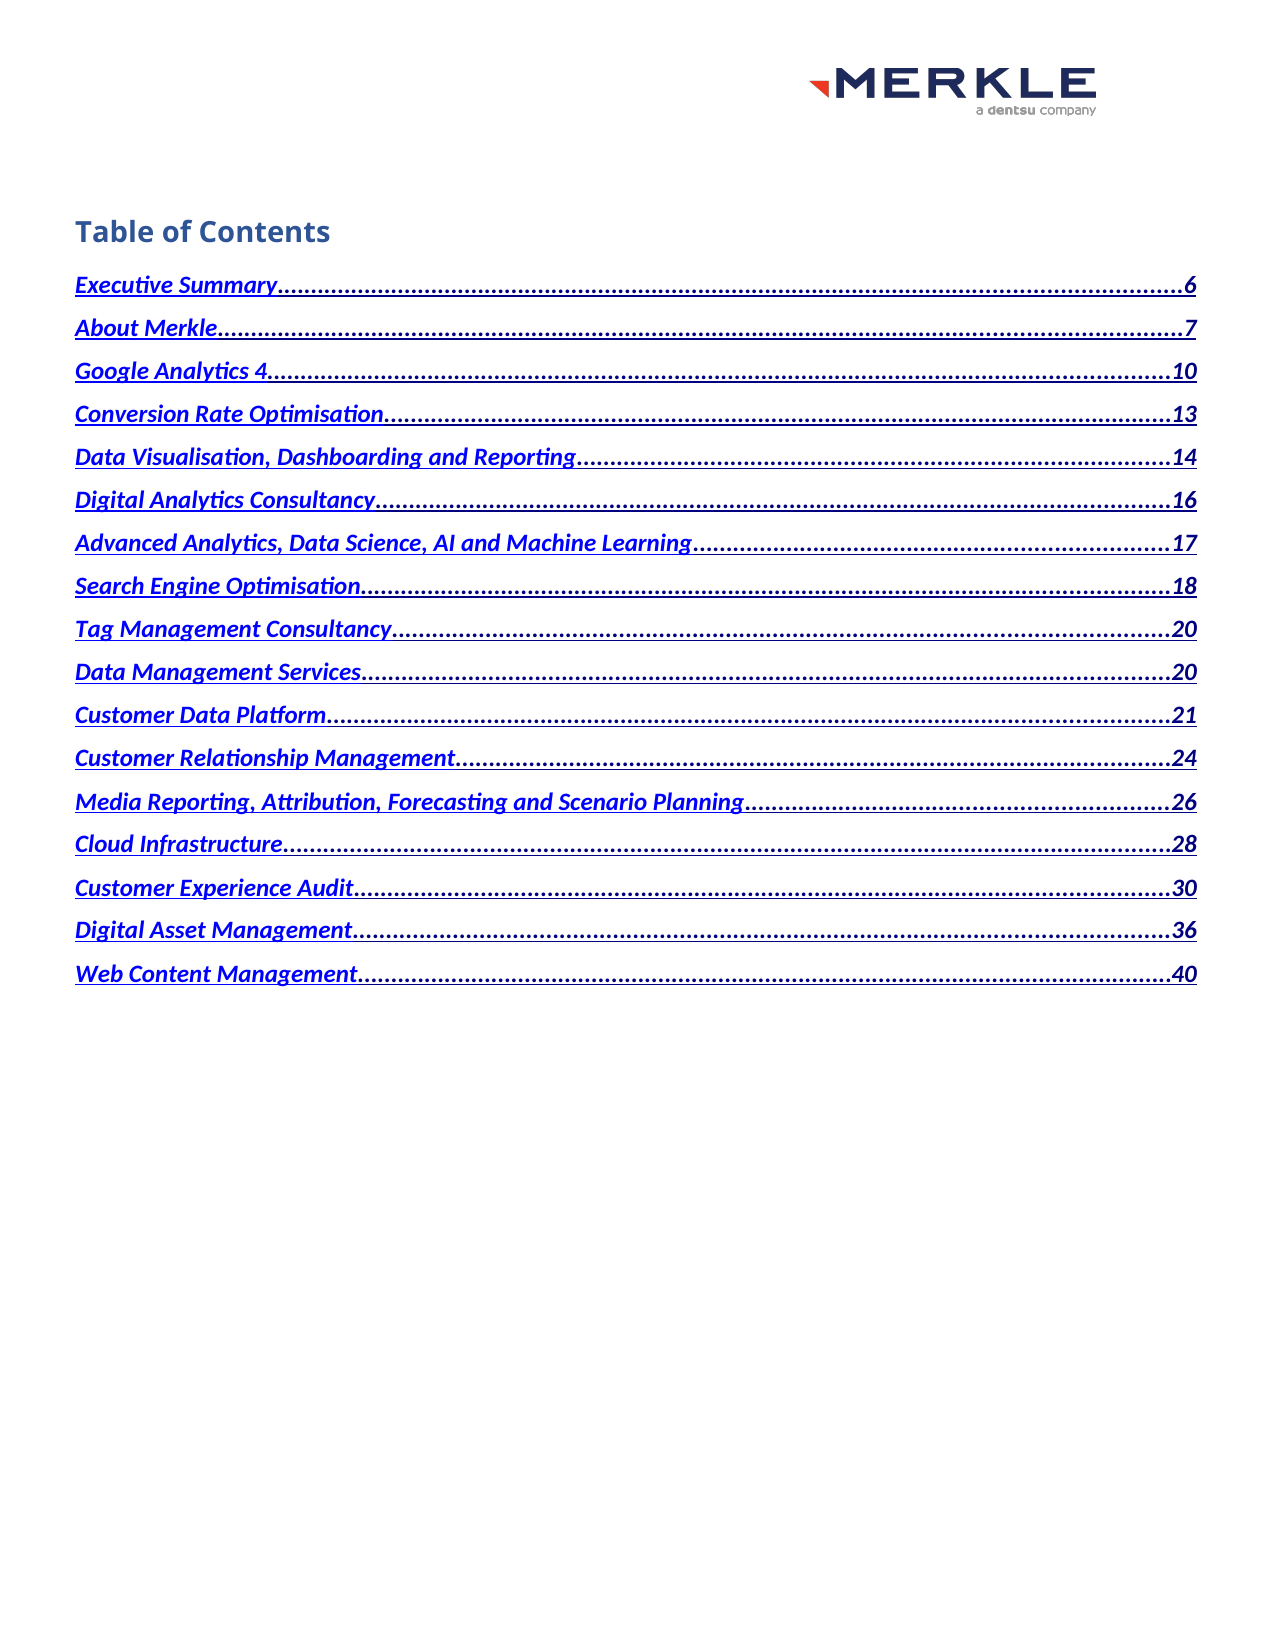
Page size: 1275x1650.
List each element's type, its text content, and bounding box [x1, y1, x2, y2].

text Data Visualisation, Dashboarding and Reporting 14 [75, 441, 1200, 472]
text Digital Analytics Consultancy 16 [75, 484, 1200, 515]
text About Merkle 7 [75, 312, 1200, 343]
text Customer Data Platform 21 [75, 699, 1200, 730]
text Conversion Rate Optimisation 13 [75, 398, 1200, 429]
text Customer Relationship Management 24 [75, 743, 1200, 773]
text Executive Summary 6 [75, 269, 1200, 300]
text Google Analytics 4 10 [75, 355, 1200, 386]
text Media Reporting, Attribution, Forecasting and Scenario Planning 26 [75, 786, 1200, 816]
text Data Management Services 20 [75, 657, 1200, 687]
text Tag Management Consultancy 20 [75, 613, 1200, 644]
text Customer Experience Audit 30 [75, 872, 1200, 902]
text Search Engine Optimisation 18 [75, 571, 1200, 601]
text Advanced Analytics, Data Science, AI and Machine Learning 17 [75, 527, 1200, 558]
text Digital Asset Management 36 [75, 915, 1200, 945]
text Cloud Infrastructure 28 [75, 829, 1200, 859]
text Web Content Management 40 [75, 958, 1200, 988]
subtitle Table of Contents [75, 211, 1200, 251]
